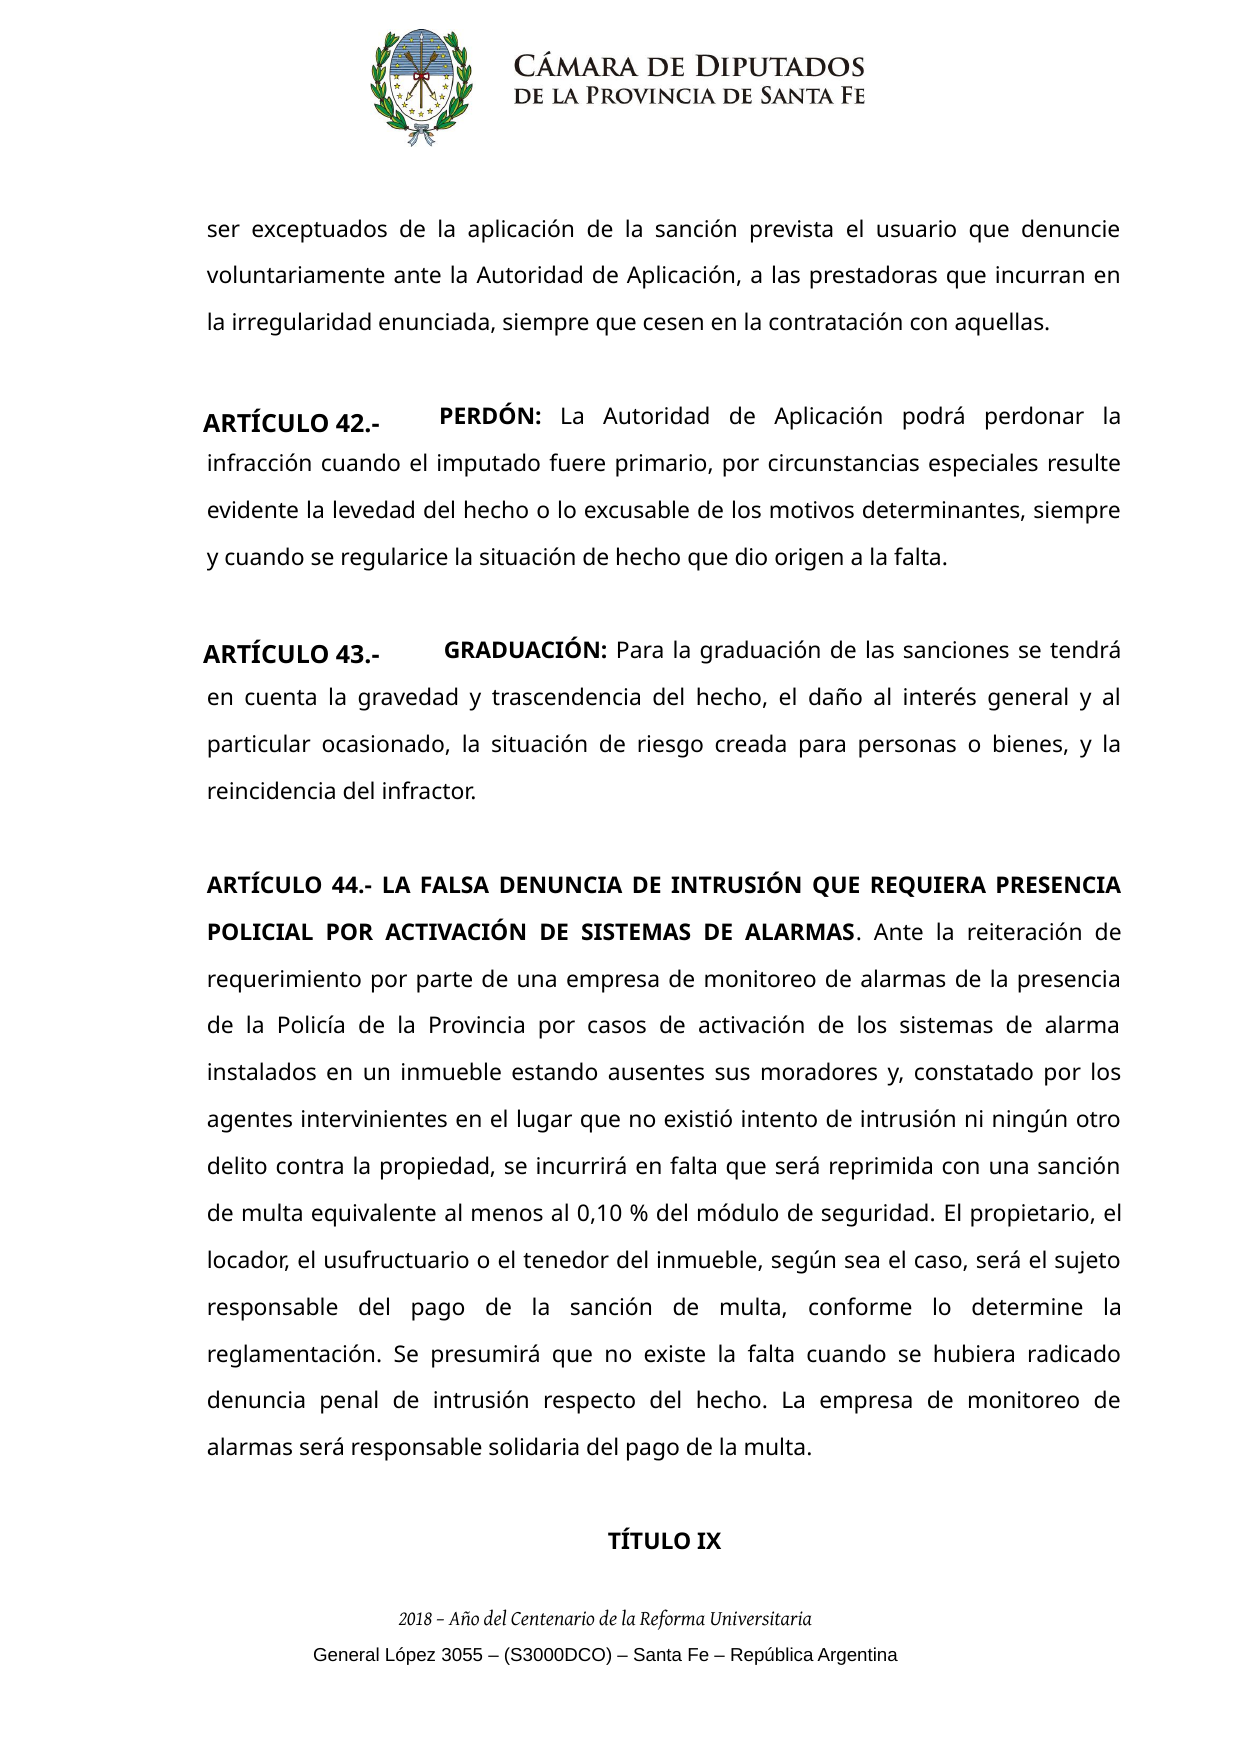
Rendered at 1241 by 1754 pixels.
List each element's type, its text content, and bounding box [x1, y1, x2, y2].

text ARTÍCULO 42.- [203, 405, 424, 433]
picture [370, 29, 865, 151]
text PERDÓN: La Autoridad de Aplicación podrá perdonar la infracción cuando el imputado fuere primario, por circunstancias especiales resulte evidente la levedad del hecho o lo excusable de los motivos determinantes, siempre y cuando se regularice la situación de hecho que dio origen a la falta. [207, 400, 1122, 572]
text GRADUACIÓN: Para la graduación de las sanciones se tendrá en cuenta la gravedad y trascendencia del hecho, el daño al interés general y al particular ocasionado, la situación de riesgo creada para personas o bienes, y la reincidencia del infractor. [207, 634, 1122, 806]
text ARTÍCULO 44.- LA FALSA DENUNCIA DE INTRUSIÓN QUE REQUIERA PRESENCIA POLICIAL POR ACTIVACIÓN DE SISTEMAS DE ALARMAS. Ante la reiteración de requerimiento por parte de una empresa de monitoreo de alarmas de la presencia de la Policía de la Provincia por casos de activación de los sistemas de alarma instalados en un inmueble estando ausentes sus moradores y, constatado por los agentes intervinientes en el lugar que no existió intento de intrusión ni ningún otro delito contra la propiedad, se incurrirá en falta que será reprimida con una sanción de multa equivalente al menos al 0,10 % del módulo de seguridad. El propietario, el locador, el usufructuario o el tenedor del inmueble, según sea el caso, será el sujeto responsable del pago de la sanción de multa, conforme lo determine la reglamentación. Se presumirá que no existe la falta cuando se hubiera radicado denuncia penal de intrusión respecto del hecho. La empresa de monitoreo de alarmas será responsable solidaria del pago de la multa. [207, 869, 1122, 1463]
text USUARIOS: En el supuesto previsto en el artículo 36 apartado 2) inciso l, el error de derecho excusable por parte de los usuarios excluye la culpabilidad, pero no podrá ser invocado en caso de reincidencia. Asimismo podrán ser exceptuados de la aplicación de la sanción prevista el usuario que denuncie voluntariamente ante la Autoridad de Aplicación, a las prestadoras que incurran en la irregularidad enunciada, siempre que cesen en la contratación con aquellas. [207, 213, 1122, 338]
text TÍTULO IX [207, 1525, 1122, 1556]
text ARTÍCULO 43.- [203, 637, 429, 664]
